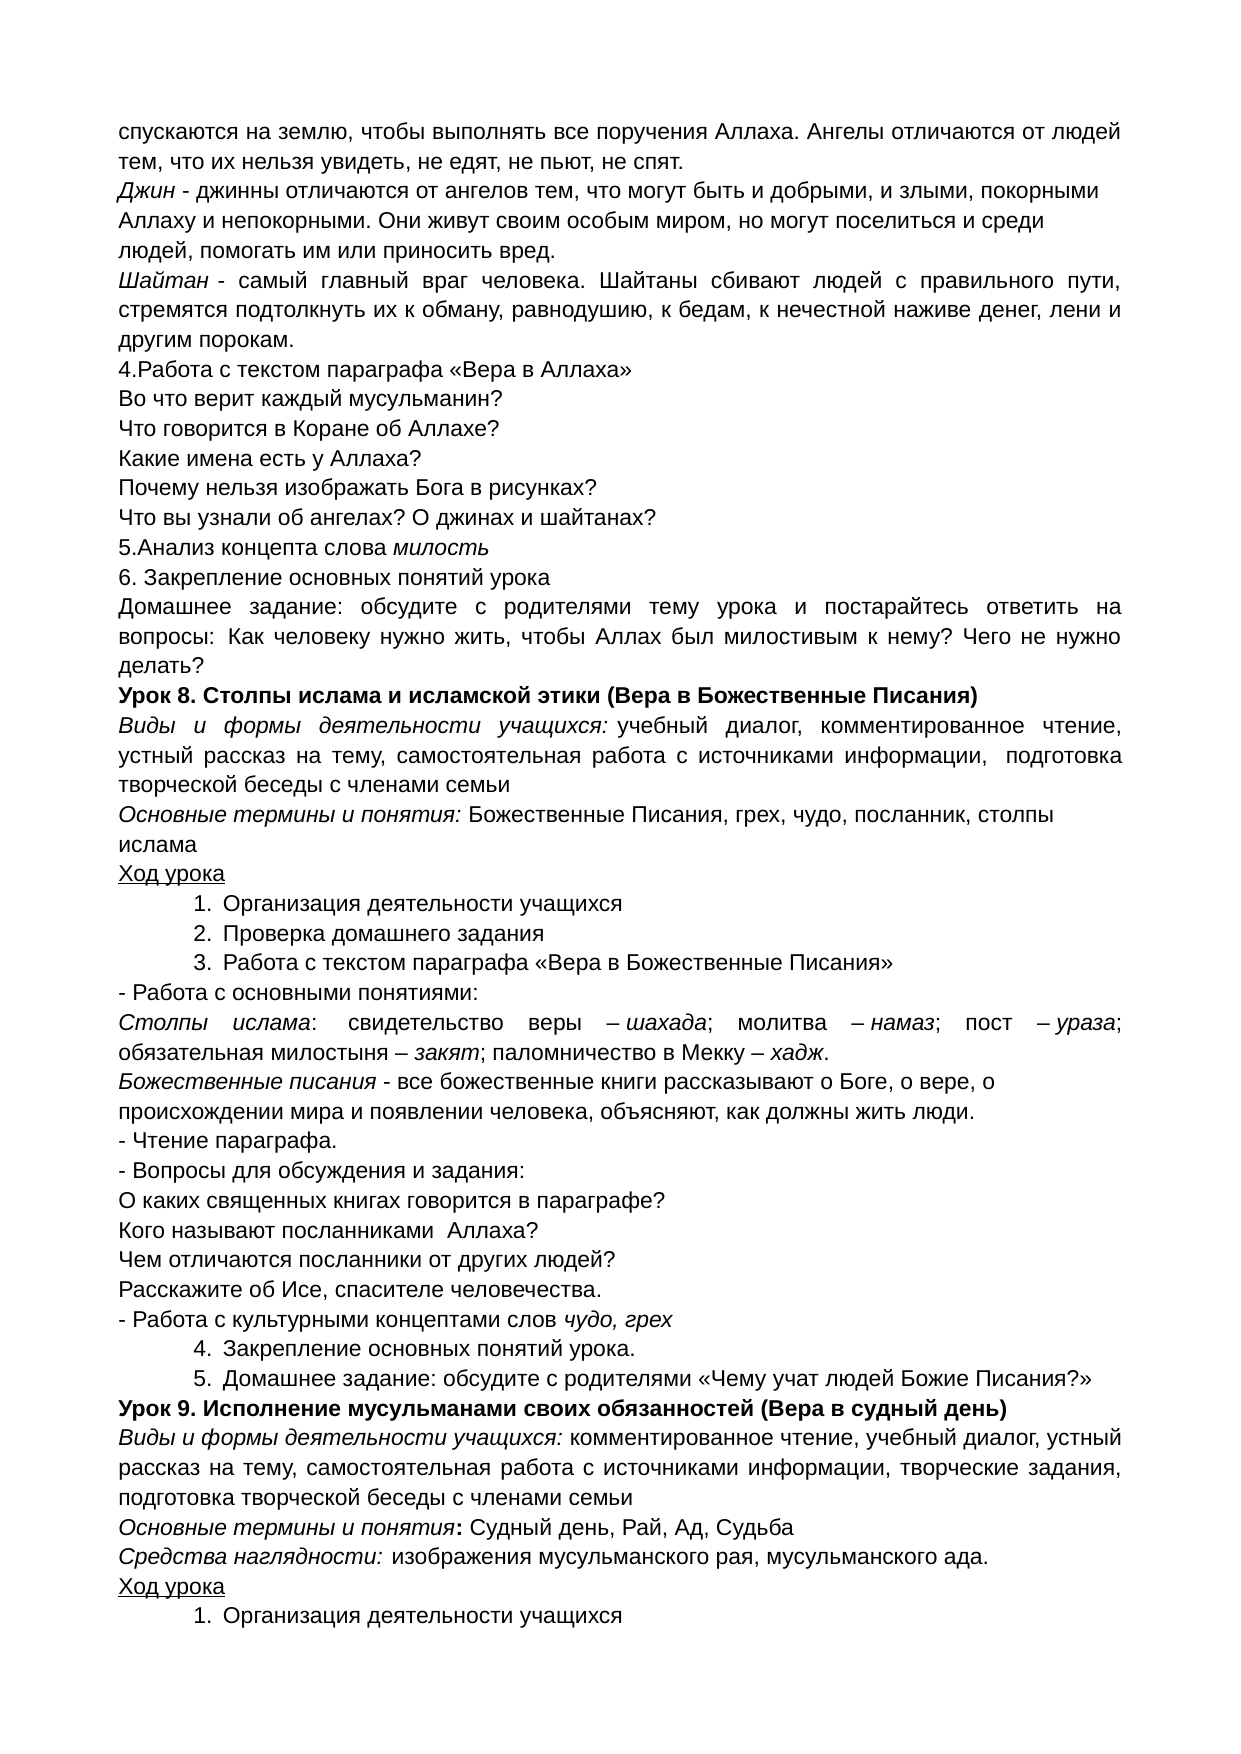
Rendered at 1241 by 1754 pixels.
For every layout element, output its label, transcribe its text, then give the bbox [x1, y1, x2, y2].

text Средства наглядности: изображения мусульманского рая, мусульманского ада. [118, 1543, 1122, 1569]
text Виды и формы деятельности учащихся: учебный диалог, комментированное чтение, устный рассказ на тему, самостоятельная работа с источниками информации, подготовка творческой беседы с членами семьи [118, 712, 1122, 798]
text Урок 9. Исполнение мусульманами своих обязанностей (Вера в судный день) [118, 1395, 1122, 1421]
list Организация деятельности учащихся [193, 890, 1122, 916]
text - Работа с культурными концептами слов чудо, грех [118, 1306, 1122, 1332]
text - Чтение параграфа. [118, 1127, 1122, 1154]
text Что говорится в Коране об Аллахе? [118, 415, 1122, 441]
text Шайтан - самый главный враг человека. Шайтаны сбивают людей с правильного пути, стремятся подтолкнуть их к обману, равнодушию, к бедам, к нечестной наживе денег, лени и другим порокам. [118, 267, 1122, 352]
text Почему нельзя изображать Бога в рисунках? [118, 474, 1122, 501]
list Проверка домашнего задания [193, 920, 1122, 946]
text Божественные писания - все божественные книги рассказывают о Боге, о вере, о происхождении мира и появлении человека, объясняют, как должны жить люди. [118, 1068, 1122, 1124]
text - Вопросы для обсуждения и задания: [118, 1157, 1122, 1183]
text Основные термины и понятия: Божественные Писания, грех, чудо, посланник, столпы ислама [118, 801, 1122, 857]
text О каких священных книгах говорится в параграфе? [118, 1187, 1122, 1213]
text Джин - джинны отличаются от ангелов тем, что могут быть и добрыми, и злыми, покорными Аллаху и непокорными. Они живут своим особым миром, но могут поселиться и среди людей, помогать им или приносить вред. [118, 177, 1122, 263]
text 6. Закрепление основных понятий урока [118, 563, 1122, 590]
list Закрепление основных понятий урока. [193, 1335, 1122, 1362]
text 4.Работа с текстом параграфа «Вера в Аллаха» [118, 356, 1122, 382]
text Виды и формы деятельности учащихся: комментированное чтение, учебный диалог, устный рассказ на тему, самостоятельная работа с источниками информации, творческие задания, подготовка творческой беседы с членами семьи [118, 1424, 1122, 1510]
text Домашнее задание: обсудите с родителями тему урока и постарайтесь ответить на вопросы: Как человеку нужно жить, чтобы Аллах был милостивым к нему? Чего не нужно делать? [118, 593, 1122, 679]
text Основные термины и понятия: Судный день, Рай, Ад, Судьба [118, 1513, 1122, 1540]
list Работа с текстом параграфа «Вера в Божественные Писания» [193, 949, 1122, 976]
text Кого называют посланниками Аллаха? [118, 1217, 1122, 1243]
text Во что верит каждый мусульманин? [118, 385, 1122, 412]
text Ход урока [118, 1573, 1122, 1599]
list Домашнее задание: обсудите с родителями «Чему учат людей Божие Писания?» [193, 1365, 1122, 1391]
text Чем отличаются посланники от других людей? [118, 1246, 1122, 1273]
list Организация деятельности учащихся [193, 1602, 1122, 1629]
text - Работа с основными понятиями: [118, 979, 1122, 1005]
text Столпы ислама: свидетельство веры – шахада; молитва – намаз; пост – ураза; обязательная милостыня – закят; паломничество в Мекку – хадж. [118, 1009, 1122, 1065]
text Какие имена есть у Аллаха? [118, 445, 1122, 471]
text 5.Анализ концепта слова милость [118, 534, 1122, 560]
text спускаются на землю, чтобы выполнять все поручения Аллаха. Ангелы отличаются от людей тем, что их нельзя увидеть, не едят, не пьют, не спят. [118, 118, 1122, 174]
text Что вы узнали об ангелах? О джинах и шайтанах? [118, 504, 1122, 530]
text Ход урока [118, 860, 1122, 887]
text Расскажите об Исе, спасителе человечества. [118, 1276, 1122, 1302]
text Урок 8. Столпы ислама и исламской этики (Вера в Божественные Писания) [118, 682, 1122, 708]
